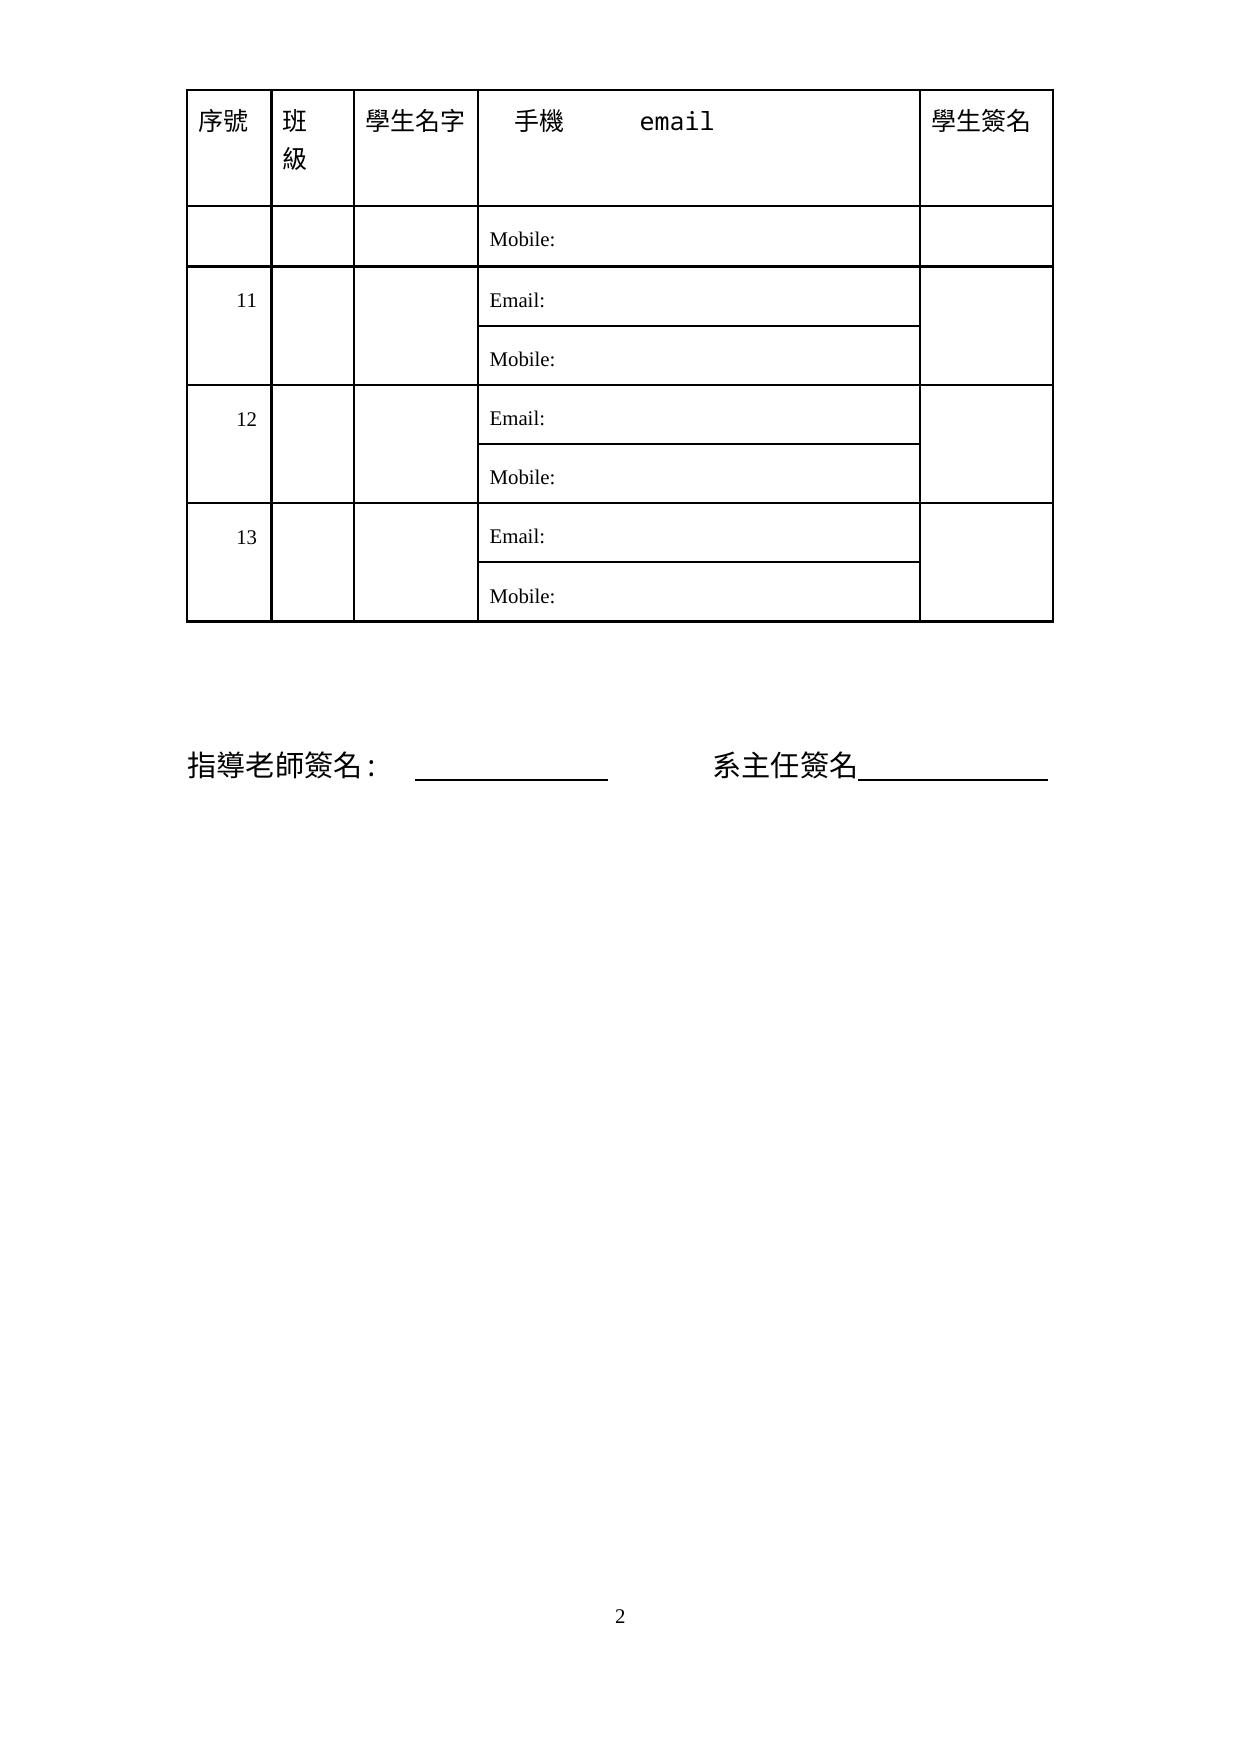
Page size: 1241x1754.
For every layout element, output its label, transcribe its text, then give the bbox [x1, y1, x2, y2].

table_cell [188, 207, 270, 265]
table_header 手機 email [479, 91, 919, 205]
table_cell [273, 207, 353, 265]
table_header 序號 [188, 91, 270, 205]
table_cell Email: [479, 504, 919, 561]
table_header 學生名字 [355, 91, 477, 205]
table_header 班 級 [273, 91, 353, 205]
table_cell [921, 386, 1052, 502]
table_cell [355, 386, 477, 502]
table_cell Email: [479, 268, 919, 324]
table_cell Mobile: [479, 207, 919, 265]
table_cell 12 [188, 386, 270, 502]
table_cell 11 [188, 268, 270, 384]
table_cell [273, 268, 353, 384]
table_header 學生簽名 [921, 91, 1052, 205]
table_cell Mobile: [479, 327, 919, 384]
table_cell [355, 504, 477, 620]
table_cell Mobile: [479, 445, 919, 502]
table_cell Mobile: [479, 563, 919, 620]
table_cell [921, 504, 1052, 620]
text 指導老師簽名: 系主任簽名 [187, 746, 1053, 784]
table_cell 13 [188, 504, 270, 620]
table_cell [355, 207, 477, 265]
table_cell Email: [479, 386, 919, 443]
table_cell [921, 207, 1052, 265]
table_cell [921, 268, 1052, 384]
table_cell [355, 268, 477, 384]
table_cell [273, 504, 353, 620]
table_cell [273, 386, 353, 502]
